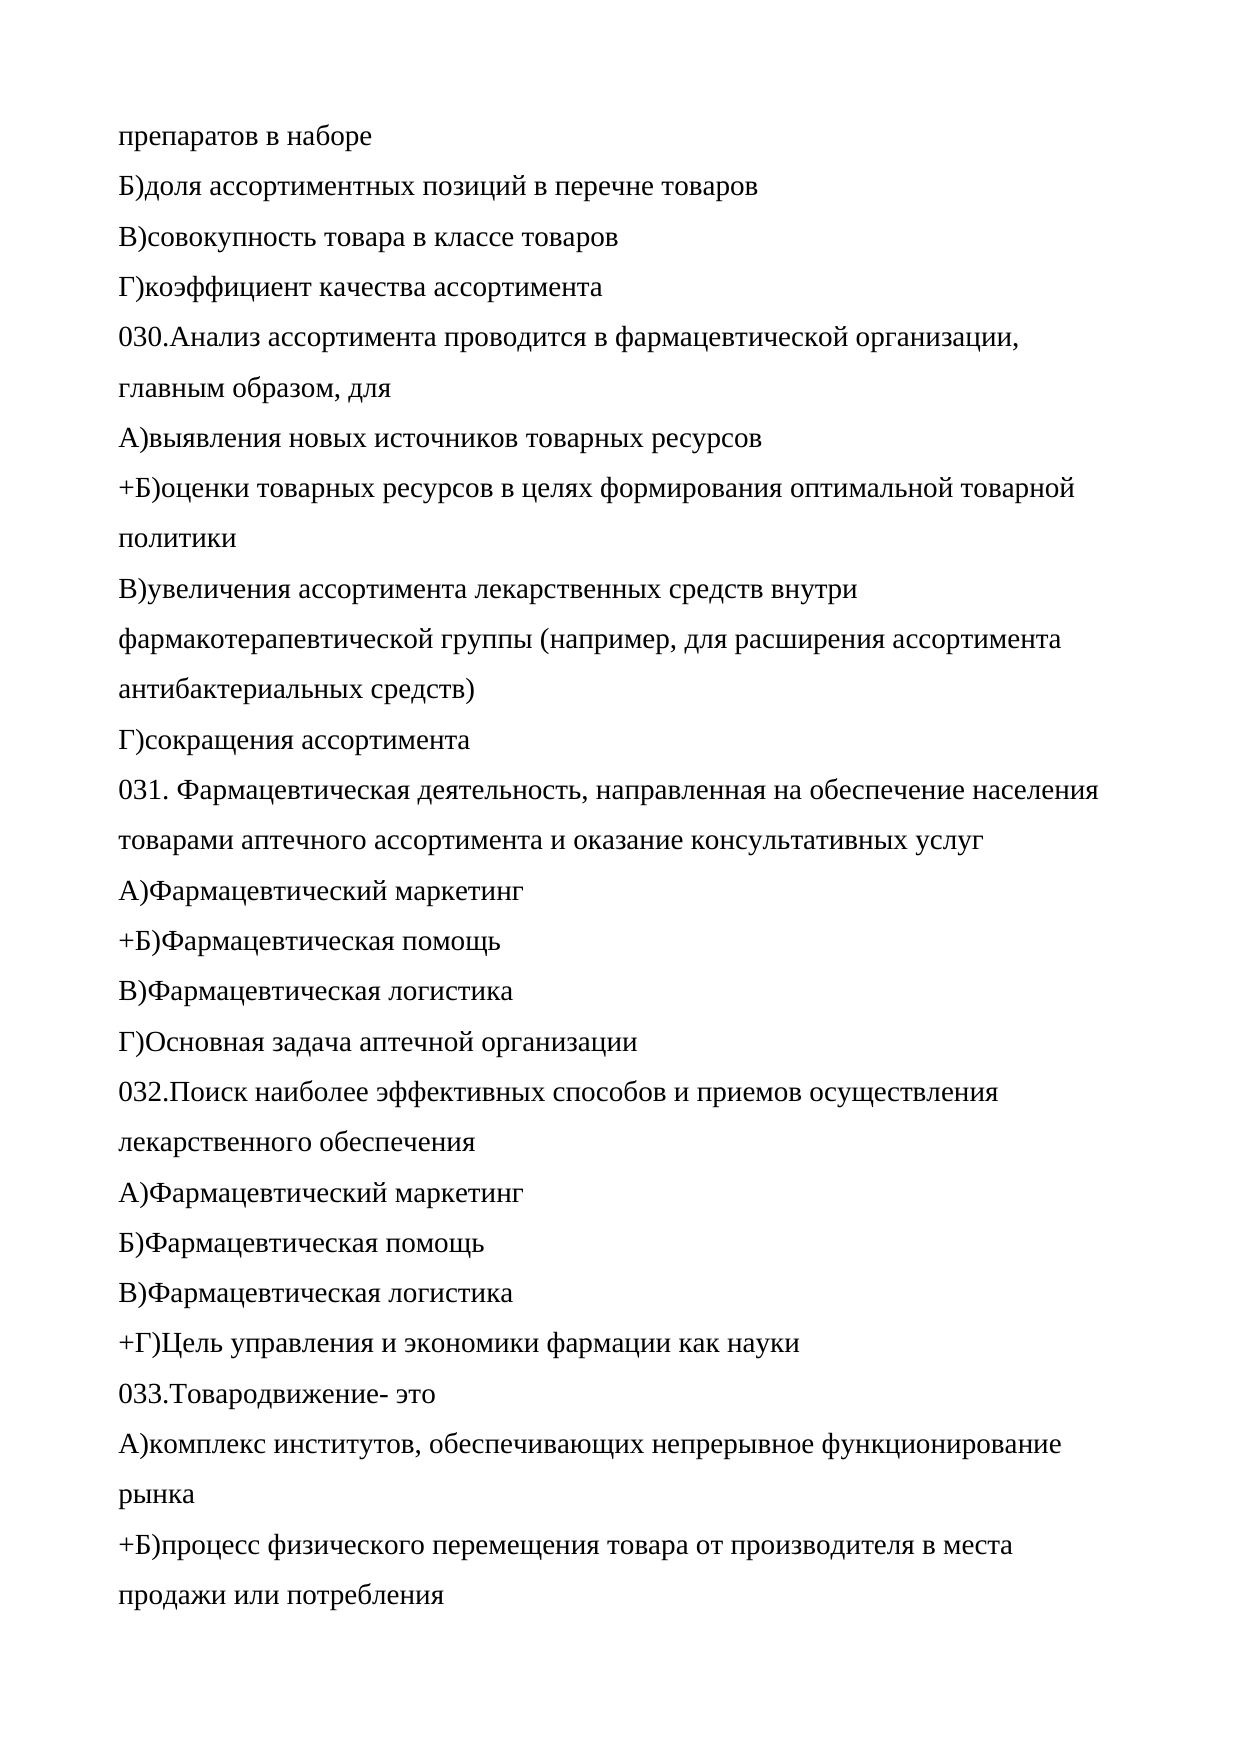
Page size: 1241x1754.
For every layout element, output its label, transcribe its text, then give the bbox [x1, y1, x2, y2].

text 030.Анализ ассортимента проводится в фармацевтической организации, главным образом, для [118, 319, 1122, 403]
text +Б)оценки товарных ресурсов в целях формирования оптимальной товарной политики [118, 470, 1122, 554]
text Г)сокращения ассортимента [118, 722, 1122, 755]
text +Б)Фармацевтическая помощь [118, 923, 1122, 957]
text В)Фармацевтическая логистика [118, 1275, 1122, 1309]
text В)совокупность товара в классе товаров [118, 219, 1122, 252]
text 031. Фармацевтическая деятельность, направленная на обеспечение населения товарами аптечного ассортимента и оказание консультативных услуг [118, 772, 1122, 856]
text Г)Основная задача аптечной организации [118, 1024, 1122, 1057]
text А)комплекс институтов, обеспечивающих непрерывное функционирование рынка [118, 1426, 1122, 1510]
text А)Фармацевтический маркетинг [118, 1175, 1122, 1208]
text Г)коэффициент качества ассортимента [118, 269, 1122, 303]
text +Б)процесс физического перемещения товара от производителя в места продажи или потребления [118, 1527, 1122, 1611]
text А)выявления новых источников товарных ресурсов [118, 420, 1122, 453]
text Б)доля ассортиментных позиций в перечне товаров [118, 168, 1122, 202]
text А)Фармацевтический маркетинг [118, 873, 1122, 906]
text 033.Товародвижение- это [118, 1376, 1122, 1409]
text препаратов в наборе [118, 118, 1122, 152]
text Б)Фармацевтическая помощь [118, 1225, 1122, 1258]
text 032.Поиск наиболее эффективных способов и приемов осуществления лекарственного обеспечения [118, 1074, 1122, 1158]
text В)Фармацевтическая логистика [118, 973, 1122, 1007]
text +Г)Цель управления и экономики фармации как науки [118, 1326, 1122, 1359]
text В)увеличения ассортимента лекарственных средств внутри фармакотерапевтической группы (например, для расширения ассортимента антибактериальных средств) [118, 571, 1122, 705]
